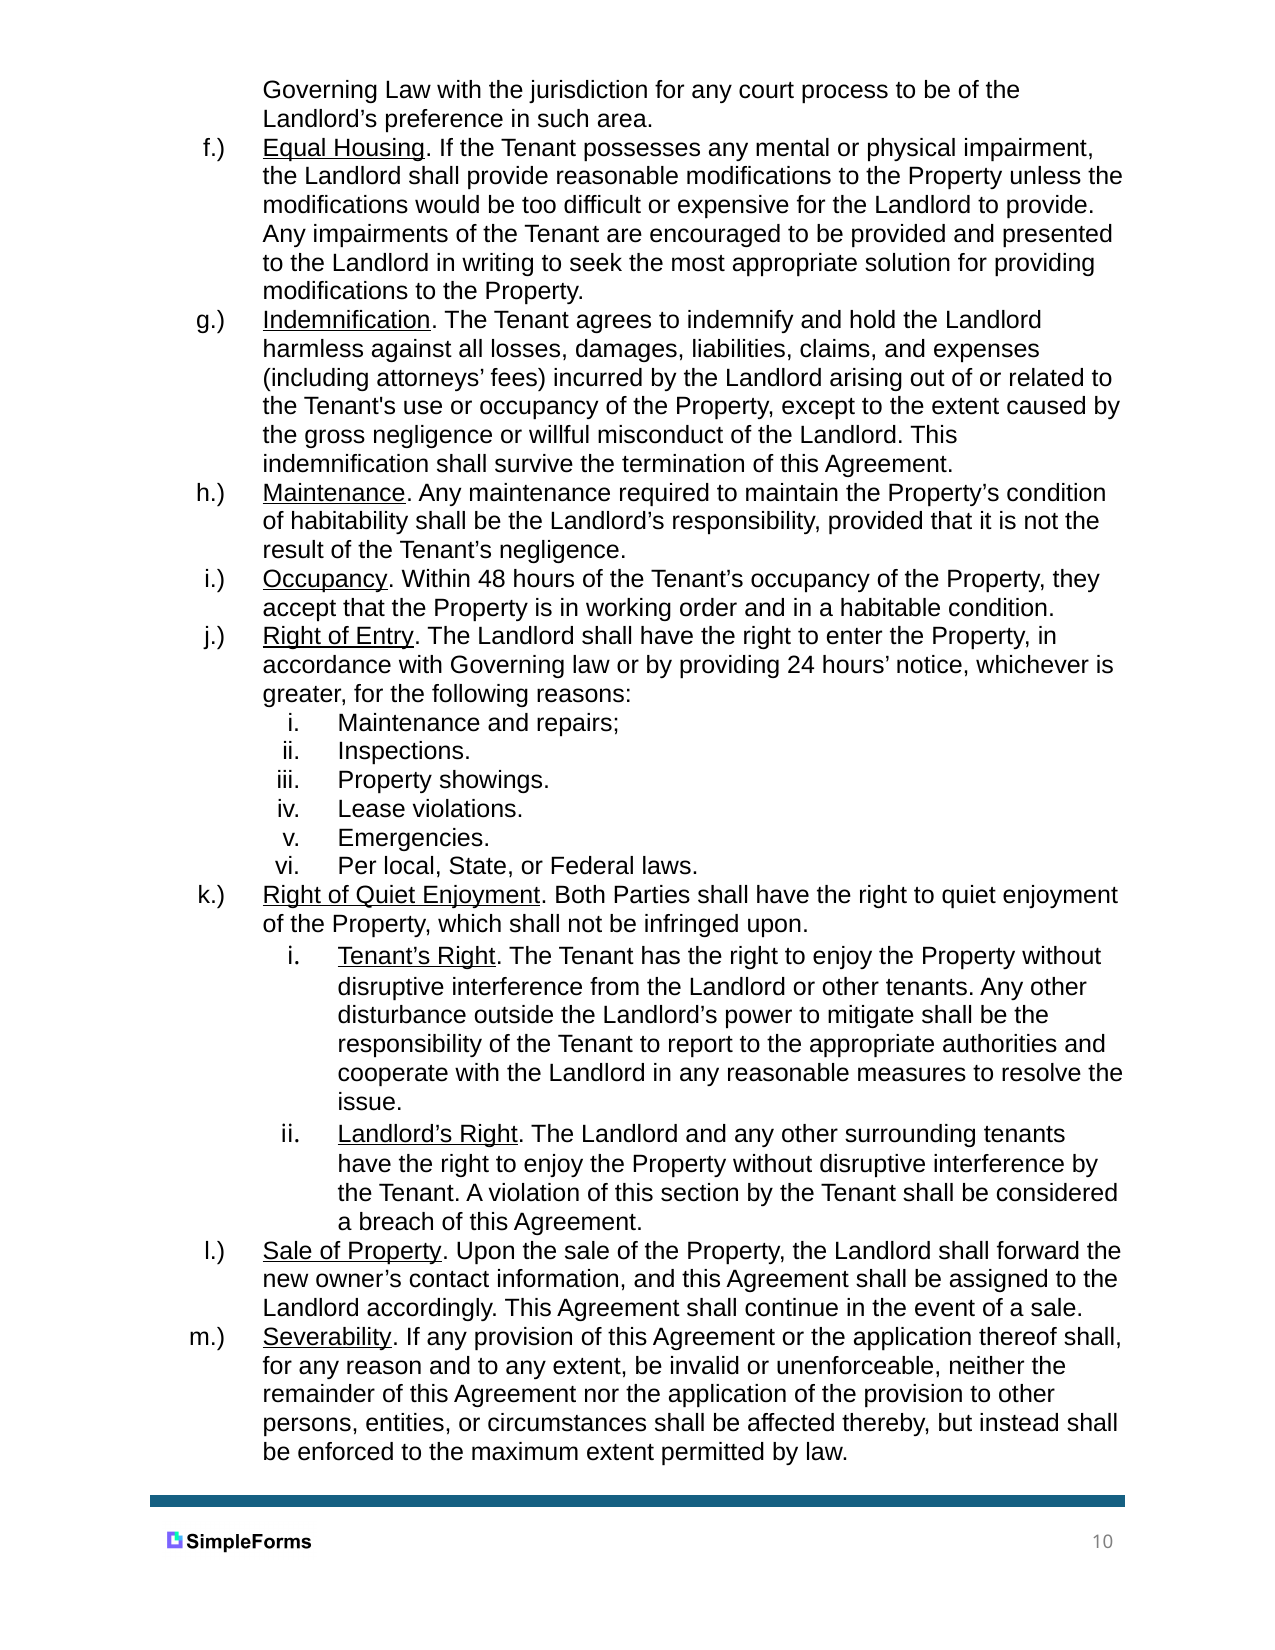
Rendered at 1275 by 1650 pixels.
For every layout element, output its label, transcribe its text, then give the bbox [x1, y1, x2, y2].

list Equal Housing. If the Tenant possesses any mental or physical impairment, the Landlord shall provide reasonable modifications to the Property unless the modifications would be too difficult or expensive for the Landlord to provide. Any impairments of the Tenant are encouraged to be provided and presented to the Landlord in writing to seek the most appropriate solution for providing modifications to the Property. [225, 132, 1125, 305]
list Maintenance and repairs; [300, 707, 1125, 736]
list Landlord’s Right. The Landlord and any other surrounding tenants have the right to enjoy the Property without disruptive interference by the Tenant. A violation of this section by the Tenant shall be considered a breach of this Agreement. [300, 1115, 1125, 1236]
list Occupancy. Within 48 hours of the Tenant’s occupancy of the Property, they accept that the Property is in working order and in a habitable condition. [225, 564, 1125, 621]
list Property showings. [300, 765, 1125, 794]
list Right of Entry. The Landlord shall have the right to enter the Property, in accordance with Governing law or by providing 24 hours’ notice, whichever is greater, for the following reasons: [225, 621, 1125, 707]
list Inspections. [300, 736, 1125, 765]
list Tenant’s Right. The Tenant has the right to enjoy the Property without disruptive interference from the Landlord or other tenants. Any other disturbance outside the Landlord’s power to mitigate shall be the responsibility of the Tenant to report to the appropriate authorities and cooperate with the Landlord in any reasonable measures to resolve the issue. [300, 937, 1125, 1115]
list Governing Law with the jurisdiction for any court process to be of the Landlord’s preference in such area. [225, 75, 1125, 132]
list Per local, State, or Federal laws. [300, 851, 1125, 880]
list Lease violations. [300, 794, 1125, 822]
list Maintenance. Any maintenance required to maintain the Property’s condition of habitability shall be the Landlord’s responsibility, provided that it is not the result of the Tenant’s negligence. [225, 477, 1125, 564]
list Sale of Property. Upon the sale of the Property, the Landlord shall forward the new owner’s contact information, and this Agreement shall be assigned to the Landlord accordingly. This Agreement shall continue in the event of a sale. [225, 1236, 1125, 1322]
list Emergencies. [300, 822, 1125, 851]
list Severability. If any provision of this Agreement or the application thereof shall, for any reason and to any extent, be invalid or unenforceable, neither the remainder of this Agreement nor the application of the provision to other persons, entities, or circumstances shall be affected thereby, but instead shall be enforced to the maximum extent permitted by law. [225, 1322, 1125, 1466]
list Indemnification. The Tenant agrees to indemnify and hold the Landlord harmless against all losses, damages, liabilities, claims, and expenses (including attorneys’ fees) incurred by the Landlord arising out of or related to the Tenant's use or occupancy of the Property, except to the extent caused by the gross negligence or willful misconduct of the Landlord. This indemnification shall survive the termination of this Agreement. [225, 305, 1125, 477]
list Right of Quiet Enjoyment. Both Parties shall have the right to quiet enjoyment of the Property, which shall not be infringed upon. [225, 880, 1125, 937]
